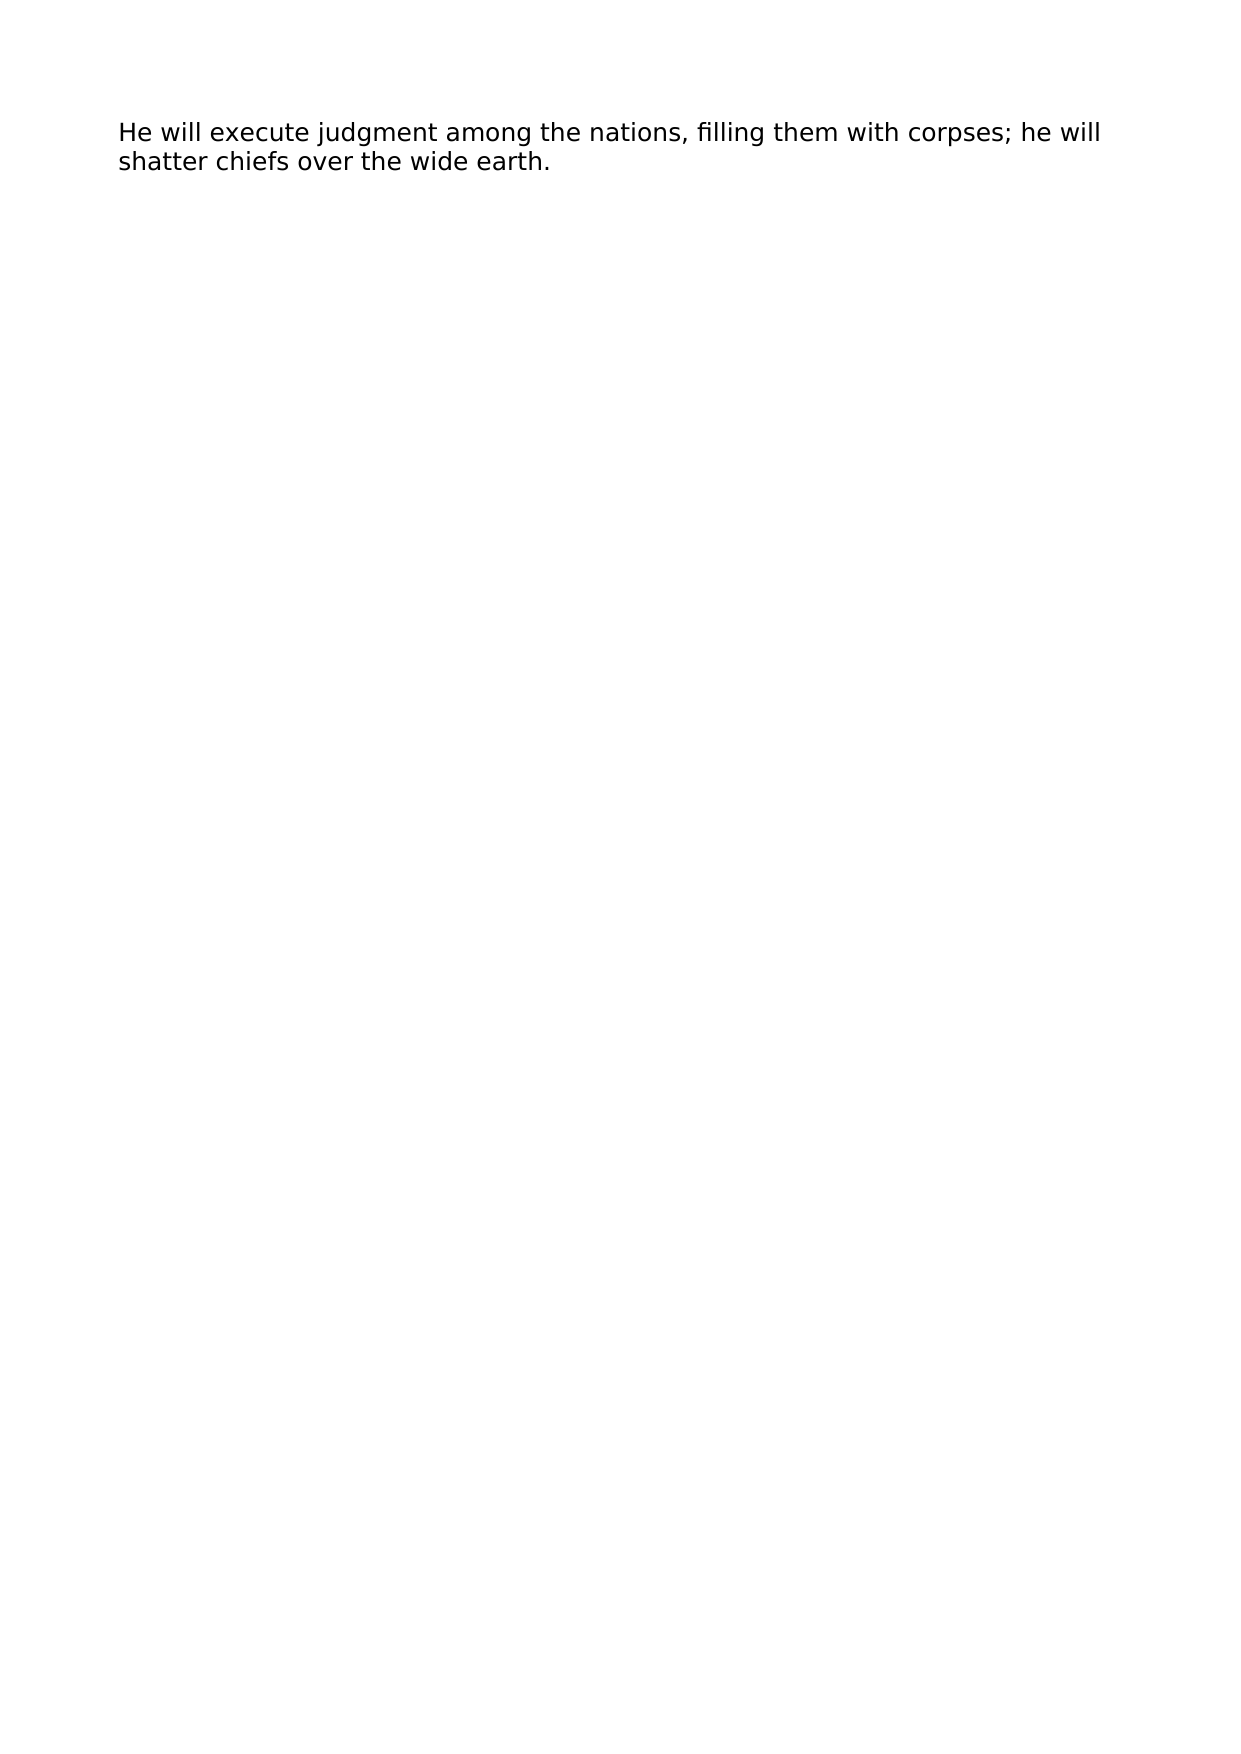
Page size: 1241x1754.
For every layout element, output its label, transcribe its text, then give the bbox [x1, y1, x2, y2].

text He will execute judgment among the nations, filling them with corpses; he will shatter chiefs over the wide earth. [118, 118, 1122, 176]
